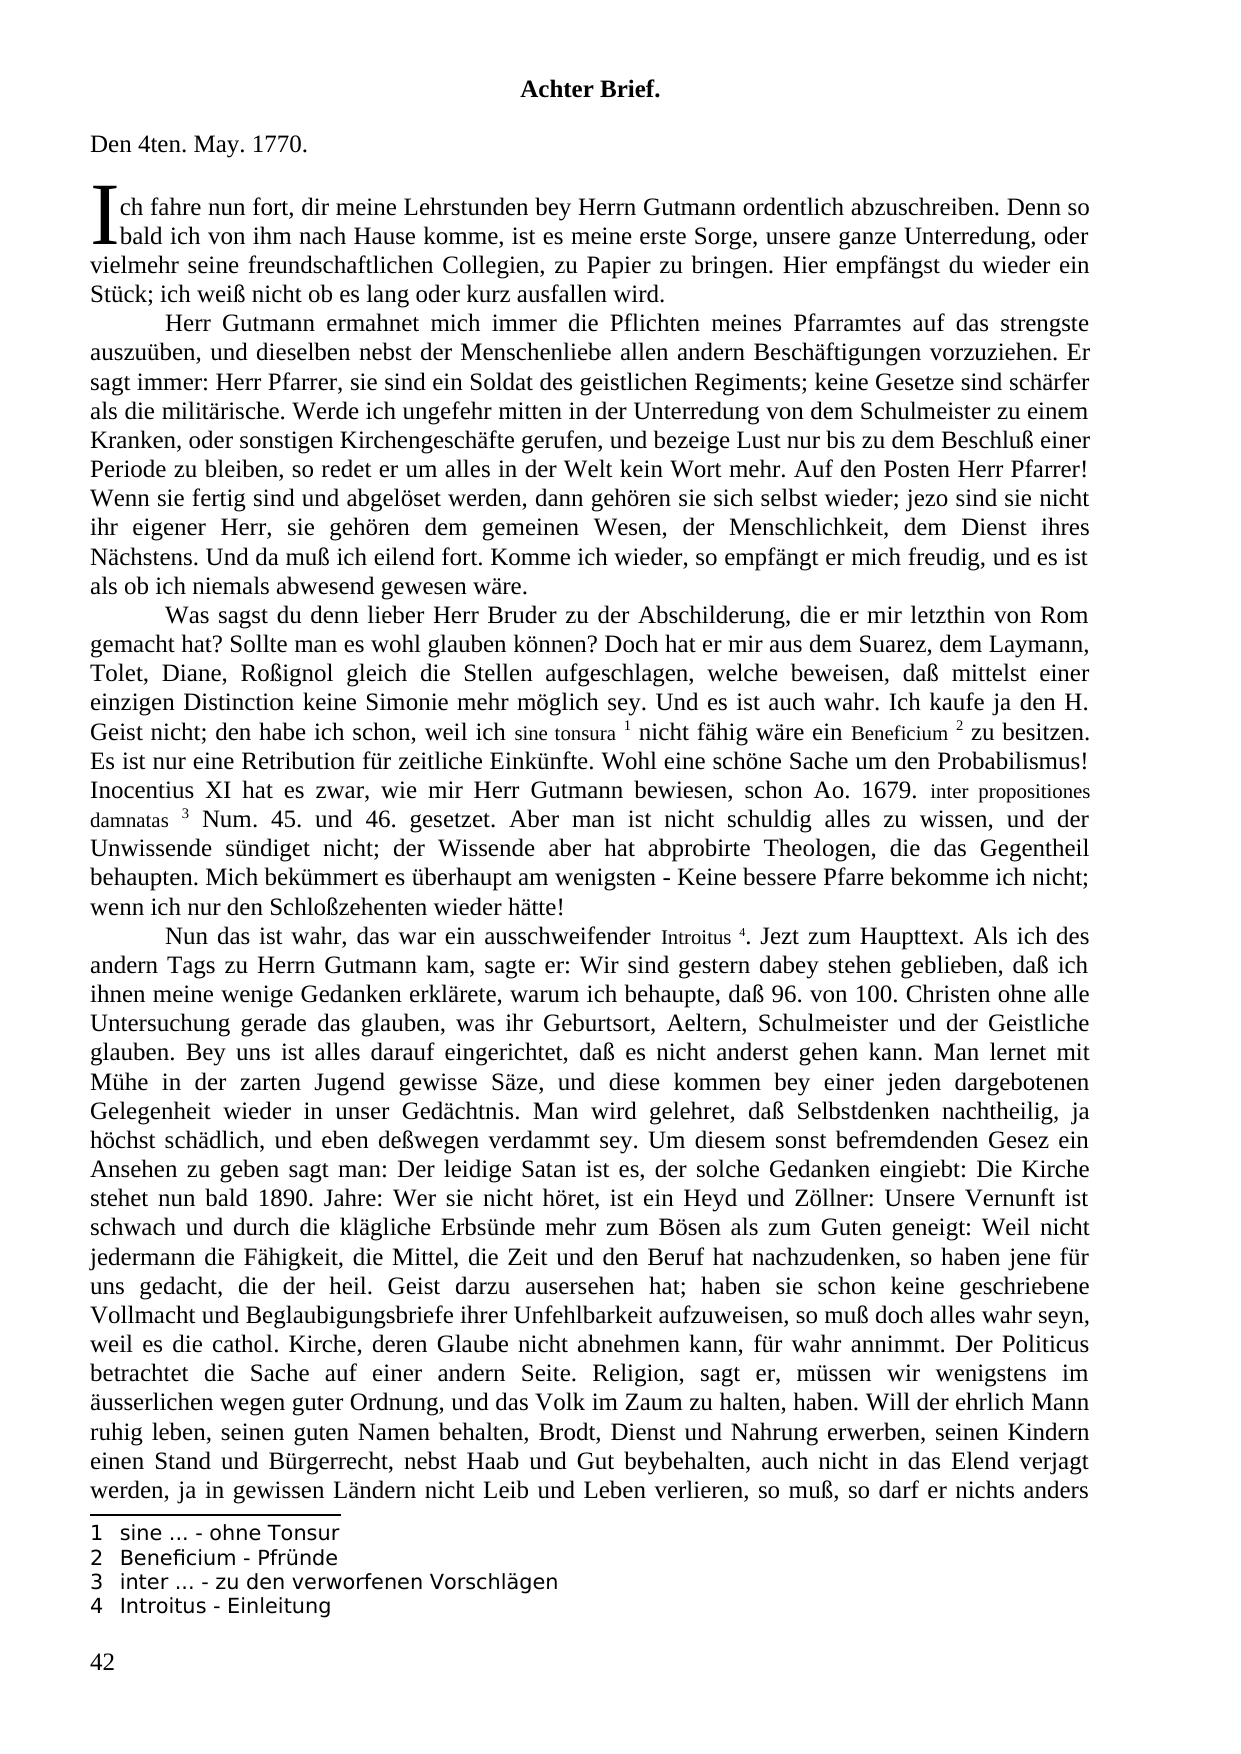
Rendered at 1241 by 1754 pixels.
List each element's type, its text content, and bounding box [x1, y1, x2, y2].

text Nun das ist wahr, das war ein ausschweifender Introitus . Jezt zum Haupttext. Als ich des andern Tags zu Herrn Gutmann kam, sagte er: Wir sind gestern dabey stehen geblieben, daß ich ihnen meine wenige Gedanken erklärete, warum ich behaupte, daß 96. von 100. Christen ohne alle Untersuchung gerade das glauben, was ihr Geburtsort, Aeltern, Schulmeister und der Geistliche glauben. Bey uns ist alles darauf eingerichtet, daß es nicht anderst gehen kann. Man lernet mit Mühe in der zarten Jugend gewisse Säze, und diese kommen bey einer jeden dargebotenen Gelegenheit wieder in unser Gedächtnis. Man wird gelehret, daß Selbstdenken nachtheilig, ja höchst schädlich, und eben deßwegen verdammt sey. Um diesem sonst befremdenden Gesez ein Ansehen zu geben sagt man: Der leidige Satan ist es, der solche Gedanken eingiebt: Die Kirche stehet nun bald 1890. Jahre: Wer sie nicht höret, ist ein Heyd und Zöllner: Unsere Vernunft ist schwach und durch die klägliche Erbsünde mehr zum Bösen als zum Guten geneigt: Weil nicht jedermann die Fähigkeit, die Mittel, die Zeit und den Beruf hat nachzudenken, so haben jene für uns gedacht, die der heil. Geist darzu ausersehen hat; haben sie schon keine geschriebene Vollmacht und Beglaubigungsbriefe ihrer Unfehlbarkeit aufzuweisen, so muß doch alles wahr seyn, weil es die cathol. Kirche, deren Glaube nicht abnehmen kann, für wahr annimmt. Der Politicus betrachtet die Sache auf einer andern Seite. Religion, sagt er, müssen wir wenigstens im äusserlichen wegen guter Ordnung, und das Volk im Zaum zu halten, haben. Will der ehrlich Mann ruhig leben, seinen guten Namen behalten, Brodt, Dienst und Nahrung erwerben, seinen Kindern einen Stand und Bürgerrecht, nebst Haab und Gut beybehalten, auch nicht in das Elend verjagt werden, ja in gewissen Ländern nicht Leib und Leben verlieren, so muß, so darf er nichts anders [90, 920, 1091, 1504]
text Introitus - Einleitung [90, 1594, 1091, 1618]
text inter ... - zu den verworfenen Vorschlägen [90, 1570, 1091, 1594]
text Herr Gutmann ermahnet mich immer die Pflichten meines Pfarramtes auf das strengste auszuüben, und dieselben nebst der Menschenliebe allen andern Beschäftigungen vorzuziehen. Er sagt immer: Herr Pfarrer, sie sind ein Soldat des geistlichen Regiments; keine Gesetze sind schärfer als die militärische. Werde ich ungefehr mitten in der Unterredung von dem Schulmeister zu einem Kranken, oder sonstigen Kirchengeschäfte gerufen, und bezeige Lust nur bis zu dem Beschluß einer Periode zu bleiben, so redet er um alles in der Welt kein Wort mehr. Auf den Posten Herr Pfarrer! Wenn sie fertig sind und abgelöset werden, dann gehören sie sich selbst wieder; jezo sind sie nicht ihr eigener Herr, sie gehören dem gemeinen Wesen, der Menschlichkeit, dem Dienst ihres Nächstens. Und da muß ich eilend fort. Komme ich wieder, so empfängt er mich freudig, und es ist als ob ich niemals abwesend gewesen wäre. [90, 308, 1091, 599]
text Ich fahre nun fort, dir meine Lehrstunden bey Herrn Gutmann ordentlich abzuschreiben. Denn so bald ich von ihm nach Hause komme, ist es meine erste Sorge, unsere ganze Unterredung, oder vielmehr seine freundschaftlichen Collegien, zu Papier zu bringen. Hier empfängst du wieder ein Stück; ich weiß nicht ob es lang oder kurz ausfallen wird. [90, 186, 1091, 308]
text sine ... - ohne Tonsur [90, 1521, 1091, 1546]
text Beneficium - Pfründe [90, 1546, 1091, 1570]
text Was sagst du denn lieber Herr Bruder zu der Abschilderung, die er mir letzthin von Rom gemacht hat? Sollte man es wohl glauben können? Doch hat er mir aus dem Suarez, dem Laymann, Tolet, Diane, Roßignol gleich die Stellen aufgeschlagen, welche beweisen, daß mittelst einer einzigen Distinction keine Simonie mehr möglich sey. Und es ist auch wahr. Ich kaufe ja den H. Geist nicht; den habe ich schon, weil ich sine tonsura nicht fähig wäre ein Beneficium zu besitzen. Es ist nur eine Retribution für zeitliche Einkünfte. Wohl eine schöne Sache um den Probabilismus! Inocentius XI hat es zwar, wie mir Herr Gutmann bewiesen, schon Ao. 1679. inter propositiones damnatas Num. 45. und 46. gesetzet. Aber man ist nicht schuldig alles zu wissen, und der Unwissende sündiget nicht; der Wissende aber hat abprobirte Theologen, die das Gegentheil behaupten. Mich bekümmert es überhaupt am wenigsten - Keine bessere Pfarre bekomme ich nicht; wenn ich nur den Schloßzehenten wieder hätte! [90, 599, 1091, 920]
text Achter Brief. [90, 75, 1091, 103]
text Den 4ten. May. 1770. [90, 130, 1091, 158]
